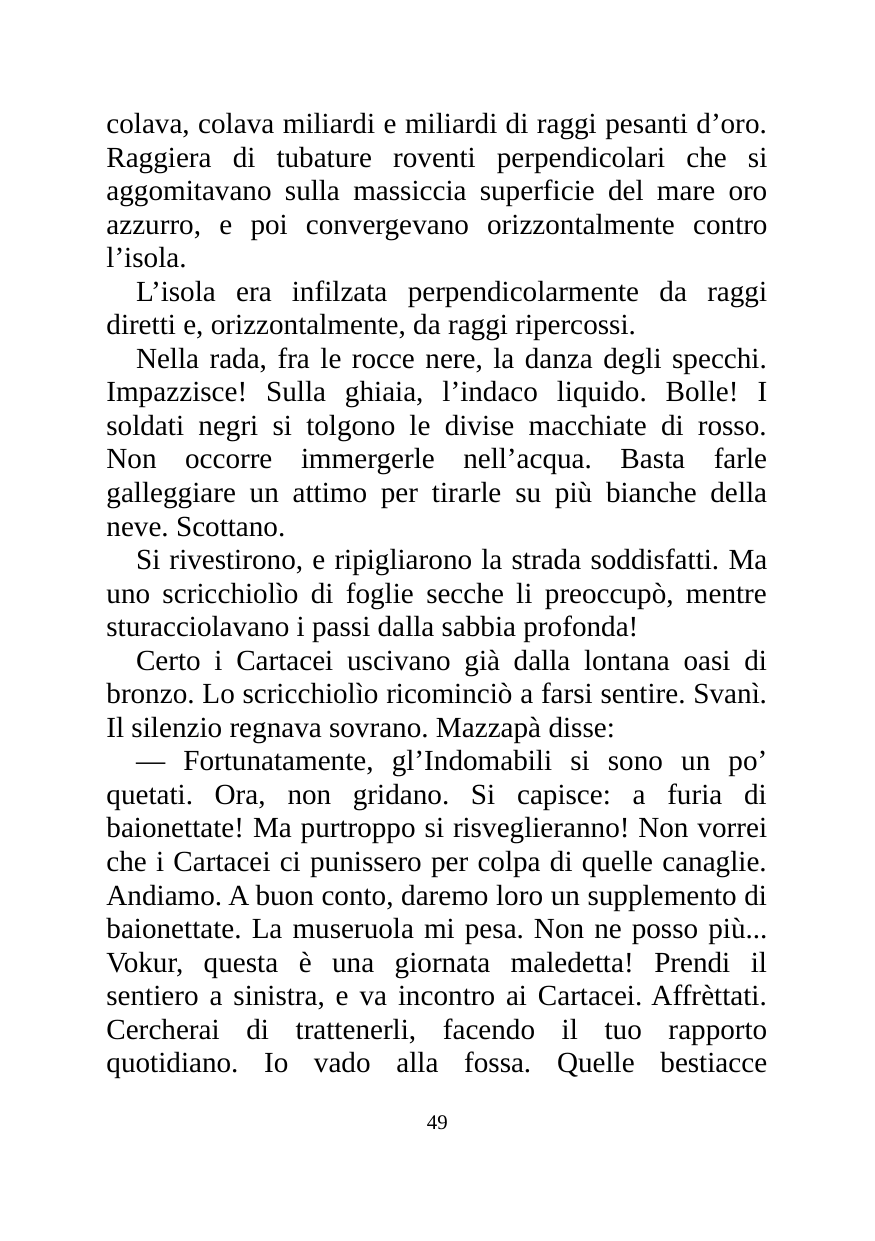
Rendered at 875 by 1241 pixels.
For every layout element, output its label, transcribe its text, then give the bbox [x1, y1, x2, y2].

text L’isola era infilzata perpendicolarmente da raggi diretti e, orizzontalmente, da raggi ripercossi. [106, 274, 768, 341]
text Certo i Cartacei uscivano già dalla lontana oasi di bronzo. Lo scricchiolìo ricominciò a farsi sentire. Svanì. Il silenzio regnava sovrano. Mazzapà disse: [106, 643, 768, 743]
text Si rivestirono, e ripigliarono la strada soddisfatti. Ma uno scricchiolìo di foglie secche li preoccupò, mentre sturacciolavano i passi dalla sabbia profonda! [106, 542, 768, 643]
text — Fortunatamente, gl’Indomabili si sono un po’ quetati. Ora, non gridano. Si capisce: a furia di baionettate! Ma purtroppo si risveglieranno! Non vorrei che i Cartacei ci punissero per colpa di quelle canaglie. Andiamo. A buon conto, daremo loro un supplemento di baionettate. La museruola mi pesa. Non ne posso più... Vokur, questa è una giornata maledetta! Prendi il sentiero a sinistra, e va incontro ai Cartacei. Affrèttati. Cercherai di trattenerli, facendo il tuo rapporto quotidiano. Io vado alla fossa. Quelle bestiacce [106, 743, 768, 1079]
text Nella rada, fra le rocce nere, la danza degli specchi. Impazzisce! Sulla ghiaia, l’indaco liquido. Bolle! I soldati negri si tolgono le divise macchiate di rosso. Non occorre immergerle nell’acqua. Basta farle galleggiare un attimo per tirarle su più bianche della neve. Scottano. [106, 341, 768, 542]
text colava, colava miliardi e miliardi di raggi pesanti d’oro. Raggiera di tubature roventi perpendicolari che si aggomitavano sulla massiccia superficie del mare oro azzurro, e poi convergevano orizzontalmente contro l’isola. [106, 106, 768, 274]
